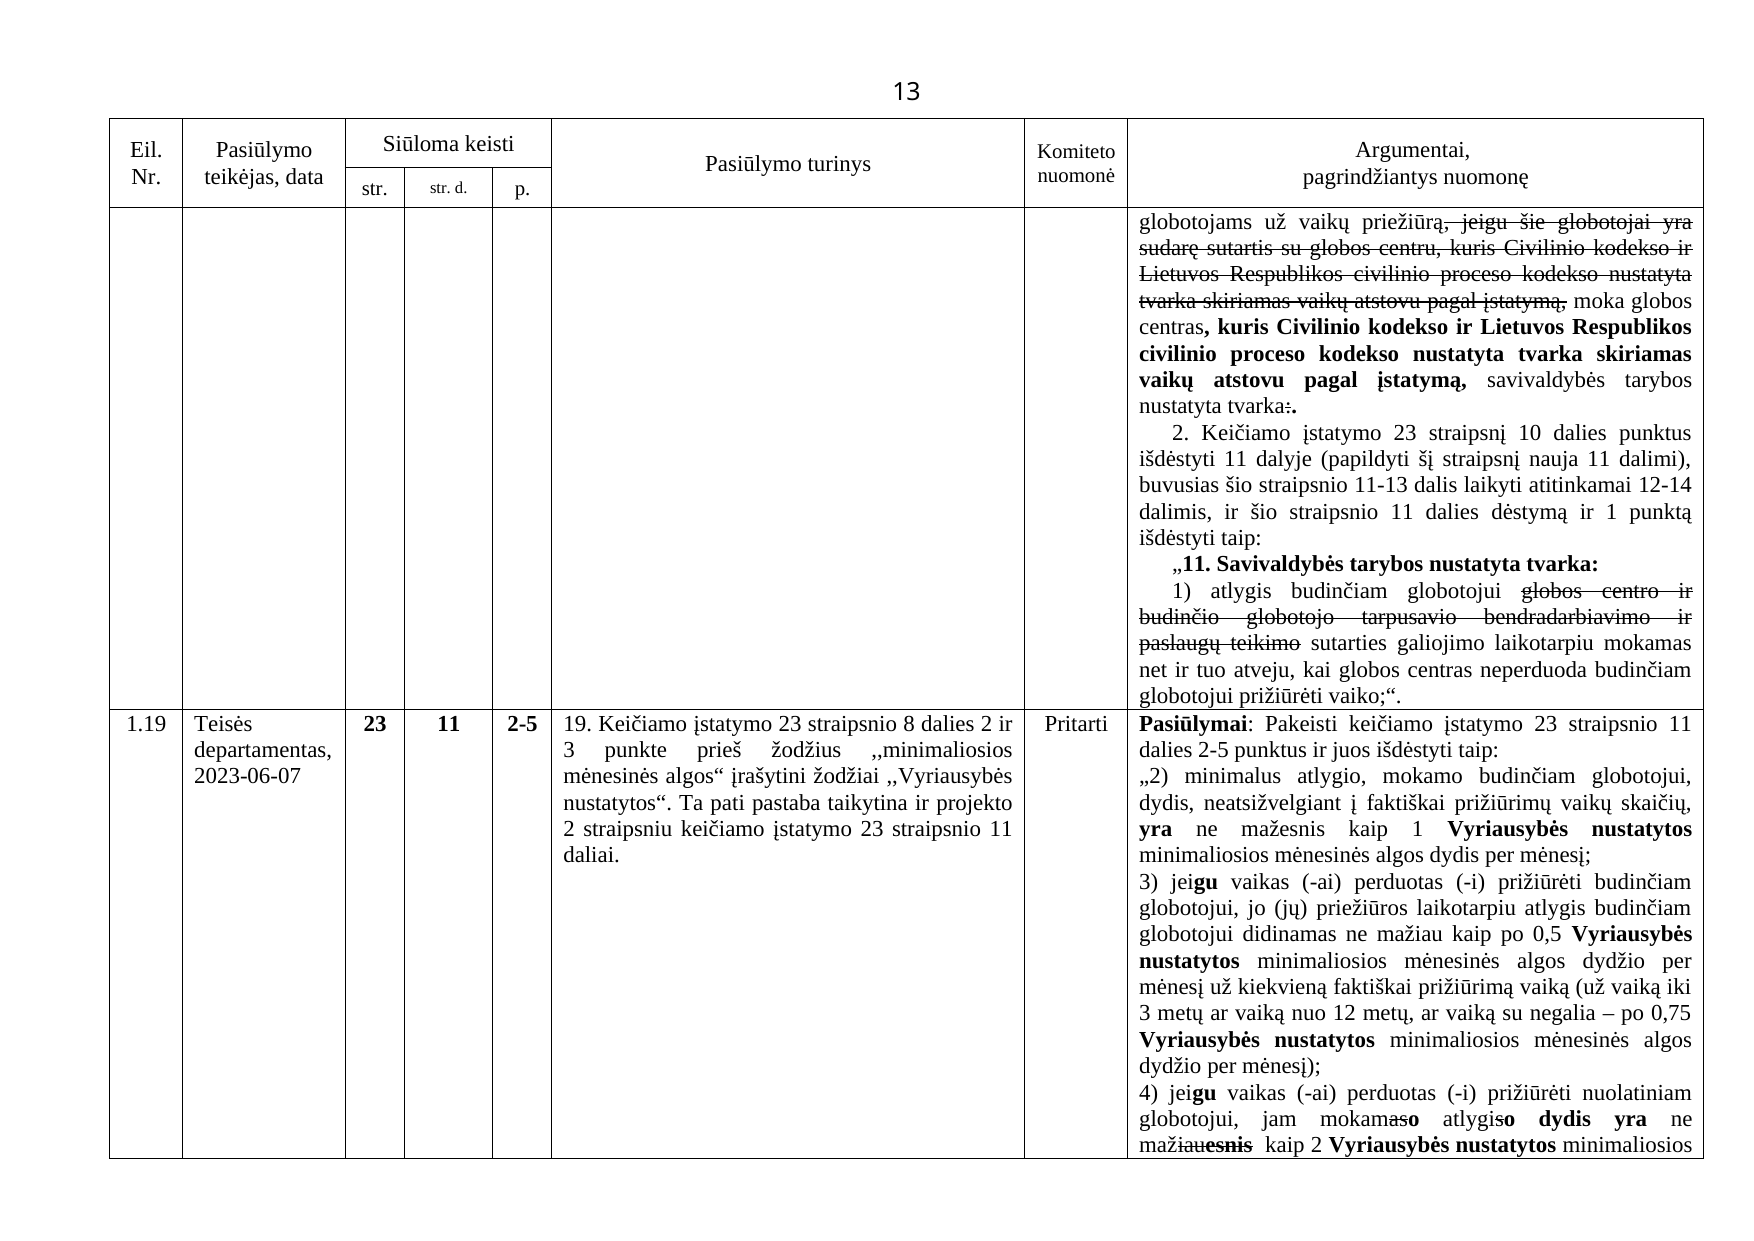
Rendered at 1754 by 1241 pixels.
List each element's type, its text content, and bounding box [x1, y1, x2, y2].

table_cell 19. Keičiamo įstatymo 23 straipsnio 8 dalies 2 ir 3 punkte prieš žodžius ,,minimaliosios mėnesinės algos“ įrašytini žodžiai ,,Vyriausybės nustatytos“. Ta pati pastaba taikytina ir projekto 2 straipsniu keičiamo įstatymo 23 straipsnio 11 daliai. [552, 710, 1024, 1158]
table_cell str. [346, 168, 404, 207]
table_header Argumentai, pagrindžiantys nuomonę [1128, 119, 1703, 207]
table_cell p. [493, 168, 551, 207]
table_header Komiteto nuomonė [1025, 119, 1127, 207]
table_header Eil. Nr. [110, 119, 182, 207]
table_cell [493, 208, 551, 708]
table_cell [346, 208, 404, 708]
table_header Pasiūlymo teikėjas, data [183, 119, 345, 207]
table_cell [110, 208, 182, 708]
table_cell 23 [346, 710, 404, 1158]
table_cell Teisės departamentas, 2023-06-07 [183, 710, 345, 1158]
table_cell [552, 208, 1024, 708]
table_cell 2-5 [493, 710, 551, 1158]
table_cell globotojams už vaikų priežiūrą, jeigu šie globotojai yra sudarę sutartis su globos centru, kuris Civilinio kodekso ir Lietuvos Respublikos civilinio proceso kodekso nustatyta tvarka skiriamas vaikų atstovu pagal įstatymą, moka globos centras, kuris Civilinio kodekso ir Lietuvos Respublikos civilinio proceso kodekso nustatyta tvarka skiriamas vaikų atstovu pagal įstatymą, savivaldybės tarybos nustatyta tvarka:. 2. Keičiamo įstatymo 23 straipsnį 10 dalies punktus išdėstyti 11 dalyje (papildyti šį straipsnį nauja 11 dalimi), buvusias šio straipsnio 11-13 dalis laikyti atitinkamai 12-14 dalimis, ir šio straipsnio 11 dalies dėstymą ir 1 punktą išdėstyti taip: „11. Savivaldybės tarybos nustatyta tvarka: 1) atlygis budinčiam globotojui globos centro ir budinčio globotojo tarpusavio bendradarbiavimo ir paslaugų teikimo sutarties galiojimo laikotarpiu mokamas net ir tuo atveju, kai globos centras neperduoda budinčiam globotojui prižiūrėti vaiko;“. [1128, 208, 1703, 708]
table_cell Pasiūlymai: Pakeisti keičiamo įstatymo 23 straipsnio 11 dalies 2-5 punktus ir juos išdėstyti taip: „2) minimalus atlygio, mokamo budinčiam globotojui, dydis, neatsižvelgiant į faktiškai prižiūrimų vaikų skaičių, yra ne mažesnis kaip 1 Vyriausybės nustatytos minimaliosios mėnesinės algos dydis per mėnesį; 3) jeigu vaikas (-ai) perduotas (-i) prižiūrėti budinčiam globotojui, jo (jų) priežiūros laikotarpiu atlygis budinčiam globotojui didinamas ne mažiau kaip po 0,5 Vyriausybės nustatytos minimaliosios mėnesinės algos dydžio per mėnesį už kiekvieną faktiškai prižiūrimą vaiką (už vaiką iki 3 metų ar vaiką nuo 12 metų, ar vaiką su negalia – po 0,75 Vyriausybės nustatytos minimaliosios mėnesinės algos dydžio per mėnesį); 4) jeigu vaikas (-ai) perduotas (-i) prižiūrėti nuolatiniam globotojui, jam mokamaso atlygiso dydis yra ne mažiauesnis kaip 2 Vyriausybės nustatytos minimaliosios [1128, 710, 1703, 1158]
table_cell [1025, 208, 1127, 708]
table_cell [183, 208, 345, 708]
table_cell 1.19 [110, 710, 182, 1158]
table_header Siūloma keisti [346, 119, 551, 167]
table_cell Pritarti [1025, 710, 1127, 1158]
table_header Pasiūlymo turinys [552, 119, 1024, 207]
table_cell [405, 208, 492, 708]
table_cell 11 [405, 710, 492, 1158]
table_cell str. d. [405, 168, 492, 207]
